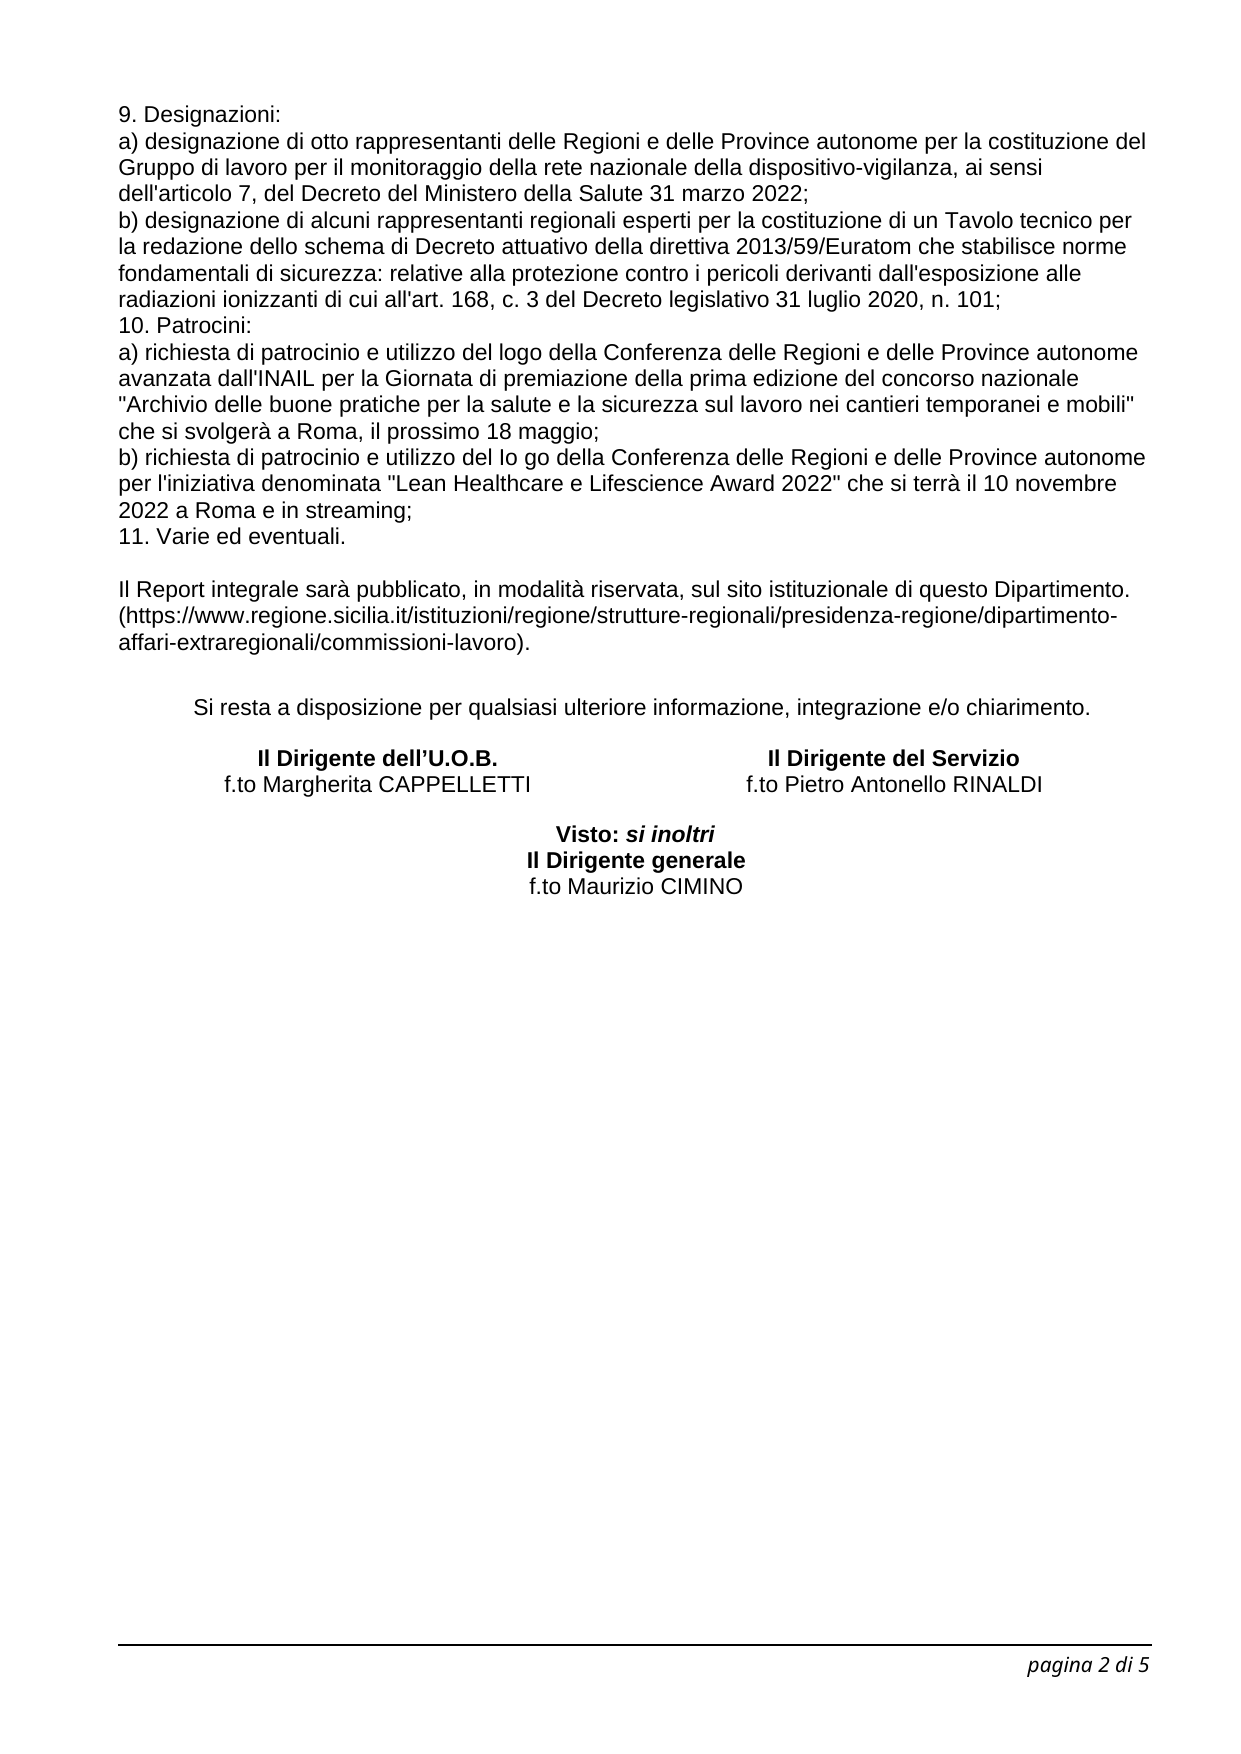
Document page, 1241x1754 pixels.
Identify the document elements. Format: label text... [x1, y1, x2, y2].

text 9. Designazioni: a) designazione di otto rappresentanti delle Regioni e delle Province autonome per la costituzione del Gruppo di lavoro per il monitoraggio della rete nazionale della dispositivo-vigilanza, ai sensi dell'articolo 7, del Decreto del Ministero della Salute 31 marzo 2022; b) designazione di alcuni rappresentanti regionali esperti per la costituzione di un Tavolo tecnico per la redazione dello schema di Decreto attuativo della direttiva 2013/59/Euratom che stabilisce norme fondamentali di sicurezza: relative alla protezione contro i pericoli derivanti dall'esposizione alle radiazioni ionizzanti di cui all'art. 168, c. 3 del Decreto legislativo 31 luglio 2020, n. 101; 10. Patrocini: a) richiesta di patrocinio e utilizzo del logo della Conferenza delle Regioni e delle Province autonome avanzata dall'INAIL per la Giornata di premiazione della prima edizione del concorso nazionale "Archivio delle buone pratiche per la salute e la sicurezza sul lavoro nei cantieri temporanei e mobili" che si svolgerà a Roma, il prossimo 18 maggio; b) richiesta di patrocinio e utilizzo del Io go della Conferenza delle Regioni e delle Province autonome per l'iniziativa denominata "Lean Healthcare e Lifescience Award 2022" che si terrà il 10 novembre 2022 a Roma e in streaming; 11. Varie ed eventuali. [118, 101, 1152, 549]
table_header Il Dirigente dell’U.O.B. f.to Margherita CAPPELLETTI [120, 735, 635, 808]
table_header Il Dirigente del Servizio f.to Pietro Antonello RINALDI [637, 735, 1152, 808]
text Si resta a disposizione per qualsiasi ulteriore informazione, integrazione e/o chiarimento. [118, 694, 1152, 720]
table_cell Visto: si inoltri Il Dirigente generale f.to Maurizio CIMINO [120, 810, 1152, 910]
text Il Report integrale sarà pubblicato, in modalità riservata, sul sito istituzionale di questo Dipartimento. (https://www.regione.sicilia.it/istituzioni/regione/strutture-regionali/presidenza-regione/dipartimento-affari-extraregionali/commissioni-lavoro). [118, 549, 1152, 655]
